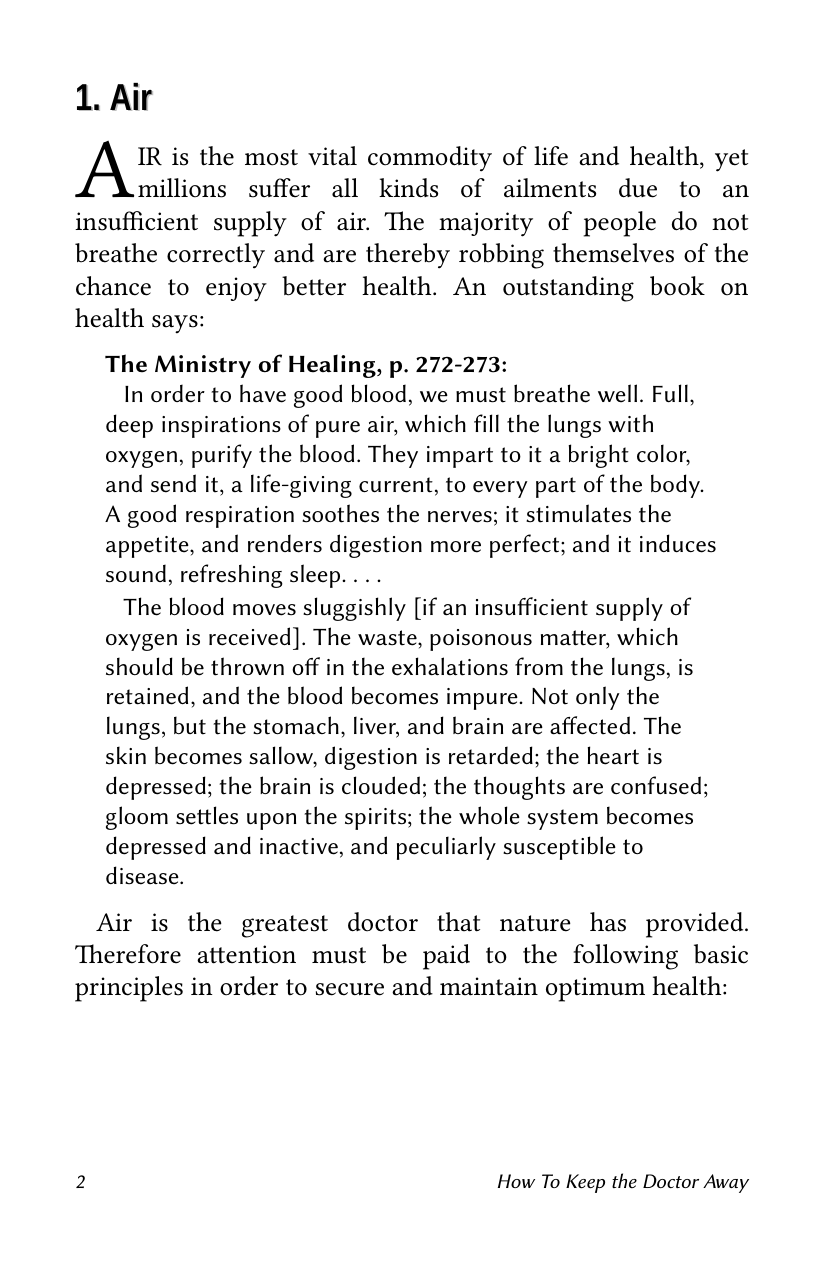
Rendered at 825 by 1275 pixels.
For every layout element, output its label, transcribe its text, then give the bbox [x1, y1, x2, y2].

text AIR is the most vital commodity of life and health, yet millions suffer all kinds of ailments due to an insufficient supply of air. The majority of people do not breathe correctly and are thereby robbing themselves of the chance to enjoy better health. An outstanding book on health says: [75, 141, 750, 334]
title Air [75, 75, 750, 118]
text The Ministry of Healing, p. 272-273: [105, 351, 750, 379]
text The blood moves sluggishly [if an insufficient supply of oxygen is received]. The waste, poisonous matter, which should be thrown off in the exhalations from the lungs, is retained, and the blood becomes impure. Not only the lungs, but the stomach, liver, and brain are affected. The skin becomes sallow, digestion is retarded; the heart is depressed; the brain is clouded; the thoughts are confused; gloom settles upon the spirits; the whole system becomes depressed and inactive, and peculiarly susceptible to disease. [105, 593, 720, 890]
text In order to have good blood, we must breathe well. Full, deep inspirations of pure air, which fill the lungs with oxygen, purify the blood. They impart to it a bright color, and send it, a life-giving current, to every part of the body. A good respiration soothes the nerves; it stimulates the appetite, and renders digestion more perfect; and it induces sound, refreshing sleep. . . . [105, 381, 720, 588]
text Air is the greatest doctor that nature has provided. Therefore attention must be paid to the following basic principles in order to secure and maintain optimum health: [75, 907, 750, 1002]
